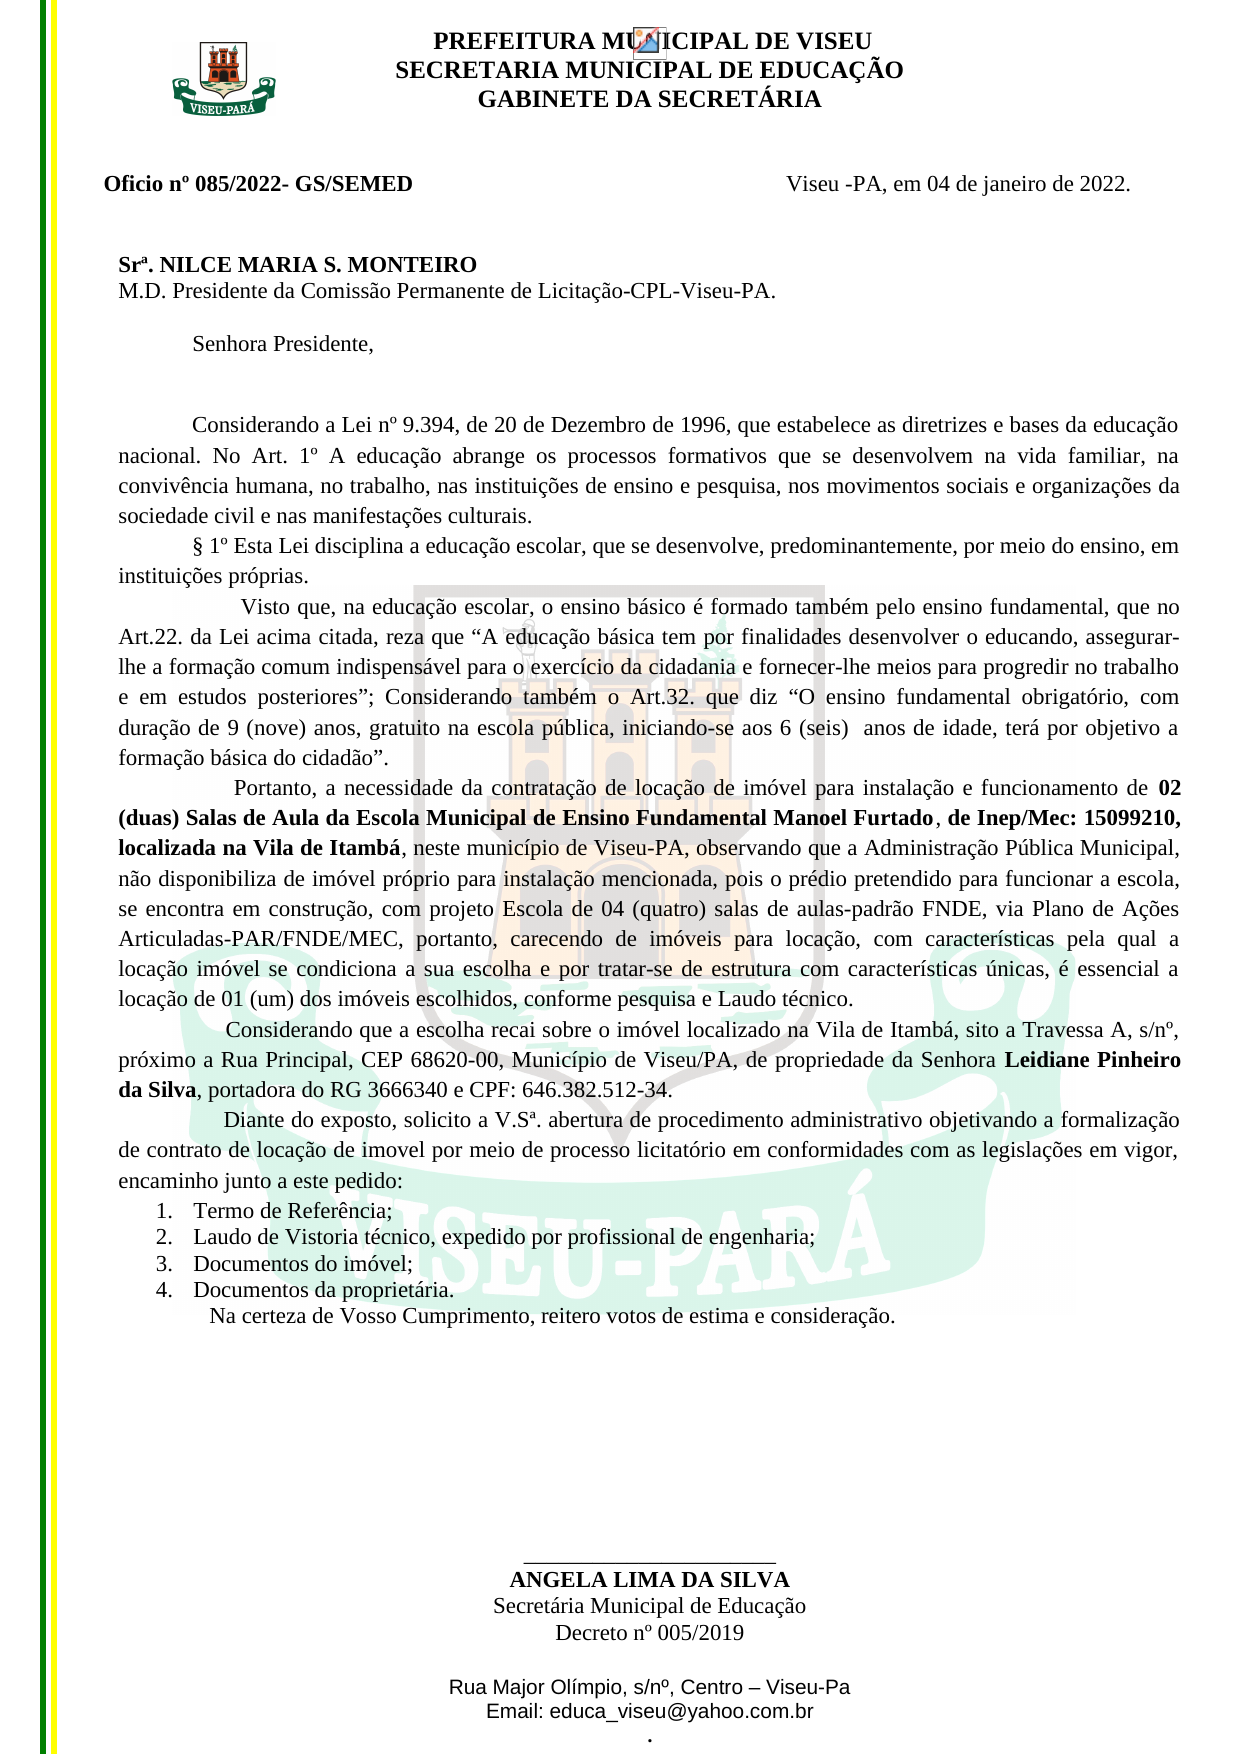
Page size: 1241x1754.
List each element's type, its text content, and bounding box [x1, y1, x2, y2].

text ANGELA LIMA DA SILVA [118, 1566, 1181, 1592]
text Considerando a Lei nº 9.394, de 20 de Dezembro de 1996, que estabelece as diretrizes e bases da educação nacional. No Art. 1º A educação abrange os processos formativos que se desenvolvem na vida familiar, na convivência humana, no trabalho, nas instituições de ensino e pesquisa, nos movimentos sociais e organizações da sociedade civil e nas manifestações culturais. [118, 412, 1181, 528]
text Oficio nº 085/2022- GS/SEMED Viseu -PA, em 04 de janeiro de 2022. [103, 170, 1181, 196]
text Considerando que a escolha recai sobre o imóvel localizado na Vila de Itambá, sito a Travessa A, s/nº, próximo a Rua Principal, CEP 68620-00, Município de Viseu/PA, de propriedade da Senhora Leidiane Pinheiro da Silva, portadora do RG 3666340 e CPF: 646.382.512-34. [1076, 1016, 1181, 1102]
text Diante do exposto, solicito a V.Sª. abertura de procedimento administrativo objetivando a formalização de contrato de locação de imovel por meio de processo licitatório em conformidades com as legislações em vigor, encaminho junto a este pedido: [1076, 1106, 1181, 1193]
picture [172, 42, 276, 116]
list Documentos da proprietária. [1076, 1276, 1181, 1302]
list Termo de Referência; [156, 1197, 172, 1223]
text Decreto nº 005/2019 [118, 1619, 1181, 1645]
list Documentos do imóvel; [1076, 1250, 1181, 1276]
text § 1º Esta Lei disciplina a educação escolar, que se desenvolve, predominantemente, por meio do ensino, em instituições próprias. [118, 532, 1181, 589]
list Termo de Referência; [1076, 1197, 1181, 1223]
subtitle Senhora Presidente, [118, 330, 918, 356]
text Portanto, a necessidade da contratação de locação de imóvel para instalação e funcionamento de 02 (duas) Salas de Aula da Escola Municipal de Ensino Fundamental Manoel Furtado, de Inep/Mec: 15099210, localizada na Vila de Itambá, neste município de Viseu-PA, observando que a Administração Pública Municipal, não disponibiliza de imóvel próprio para instalação mencionada, pois o prédio pretendido para funcionar a escola, se encontra em construção, com projeto Escola de 04 (quatro) salas de aulas-padrão FNDE, via Plano de Ações Articuladas-PAR/FNDE/MEC, portanto, carecendo de imóveis para locação, com características pela qual a locação imóvel se condiciona a sua escolha e por tratar-se de estrutura com características únicas, é essencial a locação de 01 (um) dos imóveis escolhidos, conforme pesquisa e Laudo técnico. [1076, 774, 1181, 1012]
text Secretária Municipal de Educação [118, 1592, 1181, 1619]
text Visto que, na educação escolar, o ensino básico é formado também pelo ensino fundamental, que no Art.22. da Lei acima citada, reza que “A educação básica tem por finalidades desenvolver o educando, assegurar-lhe a formação comum indispensável para o exercício da cidadania e fornecer-lhe meios para progredir no trabalho e em estudos posteriores”; Considerando também o Art.32. que diz “O ensino fundamental obrigatório, com duração de 9 (nove) anos, gratuito na escola pública, iniciando-se aos 6 (seis) anos de idade, terá por objetivo a formação básica do cidadão”. [1076, 593, 1181, 770]
list Laudo de Vistoria técnico, expedido por profissional de engenharia; [1076, 1223, 1181, 1250]
text ______________________ [118, 1539, 1181, 1566]
text M.D. Presidente da Comissão Permanente de Licitação-CPL-Viseu-PA. [118, 277, 1181, 304]
text Na certeza de Vosso Cumprimento, reitero votos de estima e consideração. [118, 1302, 1181, 1329]
text Srª. NILCE MARIA S. MONTEIRO [118, 251, 1181, 277]
